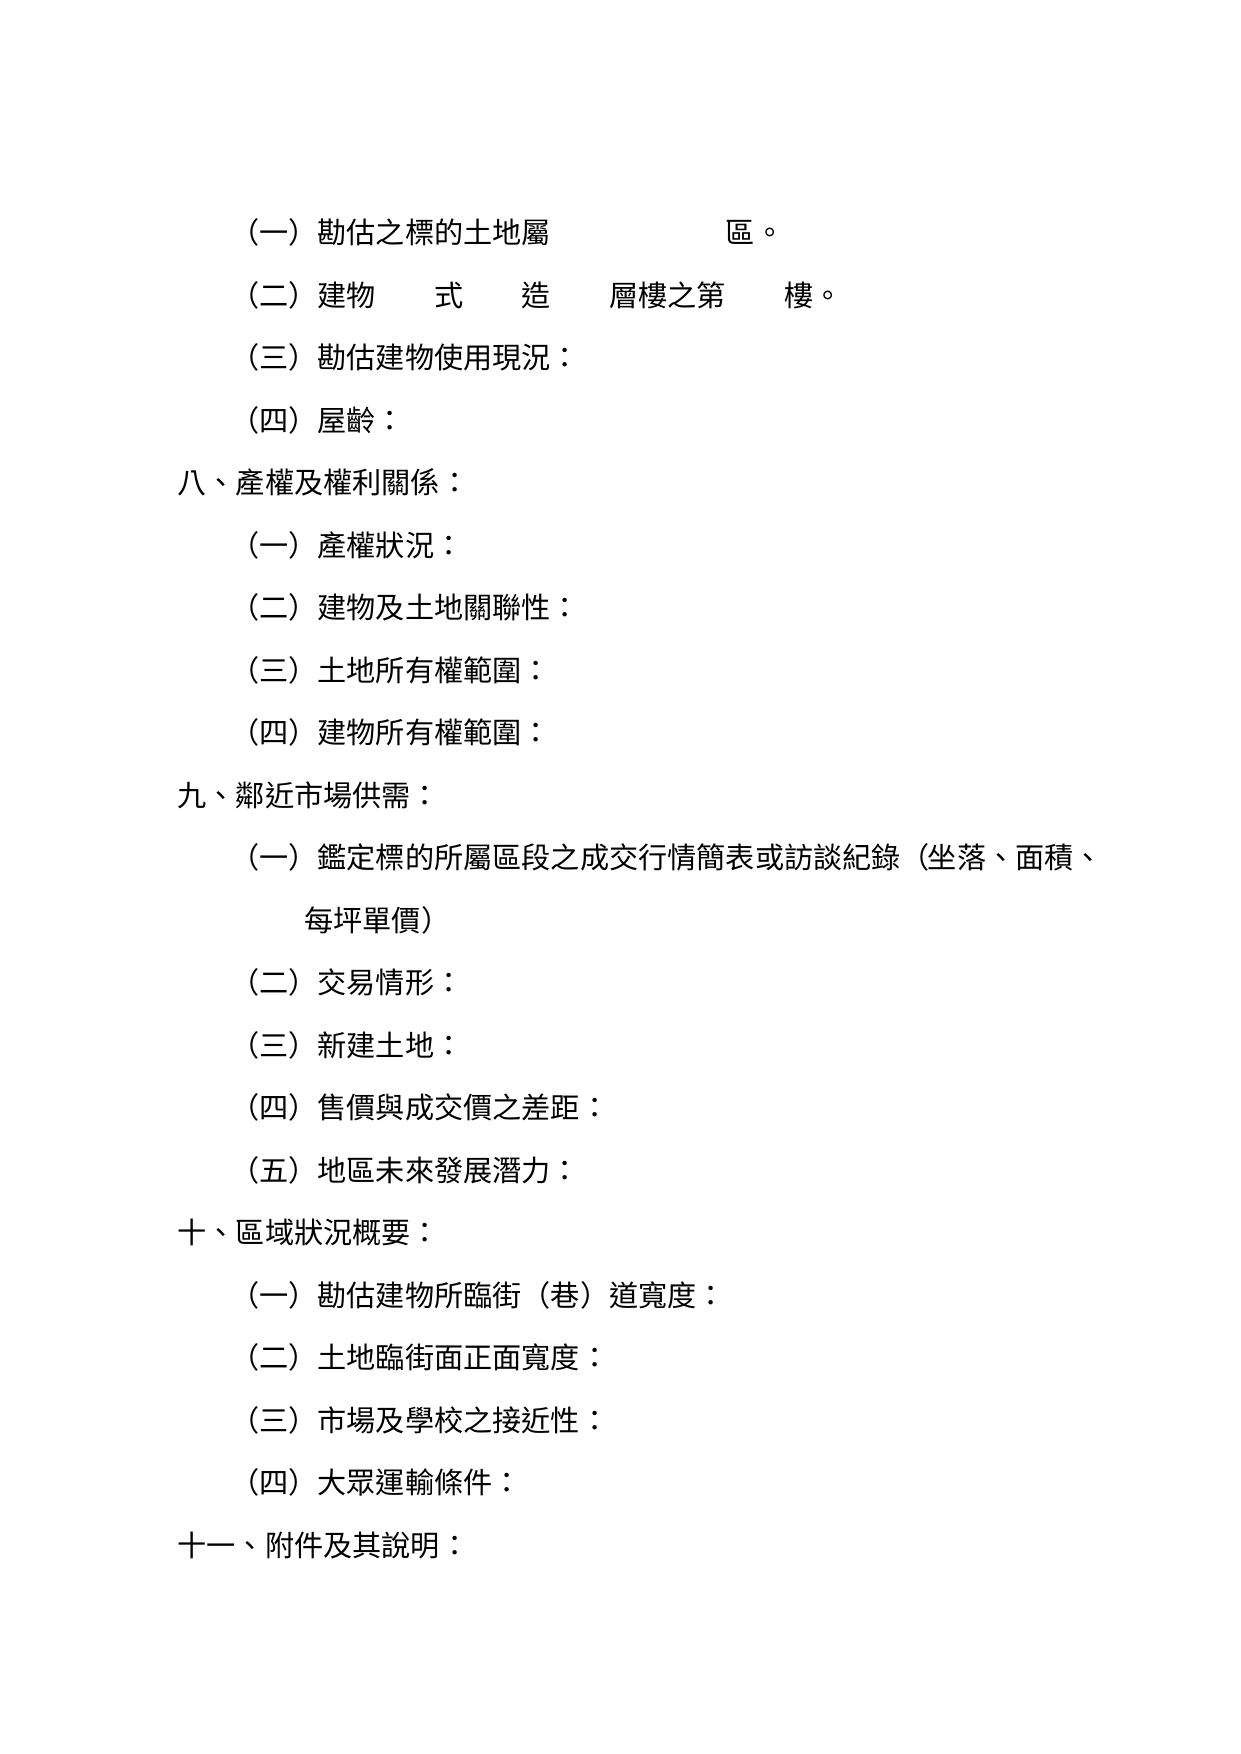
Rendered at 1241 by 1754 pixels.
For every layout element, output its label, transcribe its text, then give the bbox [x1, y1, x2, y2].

text （四）大眾運輸條件： [177, 1439, 1092, 1502]
text （一）勘估建物所臨街（巷）道寬度： [177, 1252, 1092, 1314]
text （二）建物及土地關聯性： [177, 564, 1092, 627]
text （四）屋齡： [177, 377, 1092, 439]
text （一）勘估之標的土地屬 區。 [177, 189, 1092, 252]
text （五）地區未來發展潛力： [177, 1127, 1092, 1189]
text 十一、附件及其說明： [177, 1502, 1092, 1564]
text 九、鄰近市場供需： [177, 752, 1092, 814]
text （四）建物所有權範圍： [177, 689, 1092, 752]
text （一）鑑定標的所屬區段之成交行情簡表或訪談紀錄（坐落、面積、每坪單價） [177, 814, 1092, 939]
text （二）土地臨街面正面寬度： [177, 1314, 1092, 1377]
text （三）勘估建物使用現況： [177, 314, 1092, 377]
text （四）售價與成交價之差距： [177, 1064, 1092, 1127]
text 八、產權及權利關係： [177, 439, 1092, 502]
text （二）交易情形： [177, 939, 1092, 1002]
text （三）市場及學校之接近性： [177, 1377, 1092, 1439]
text 十、區域狀況概要： [177, 1189, 1092, 1252]
text （二）建物 式 造 層樓之第 樓。 [177, 252, 1092, 314]
text （三）新建土地： [177, 1002, 1092, 1064]
text （一）產權狀況： [177, 502, 1092, 564]
text （三）土地所有權範圍： [177, 627, 1092, 689]
